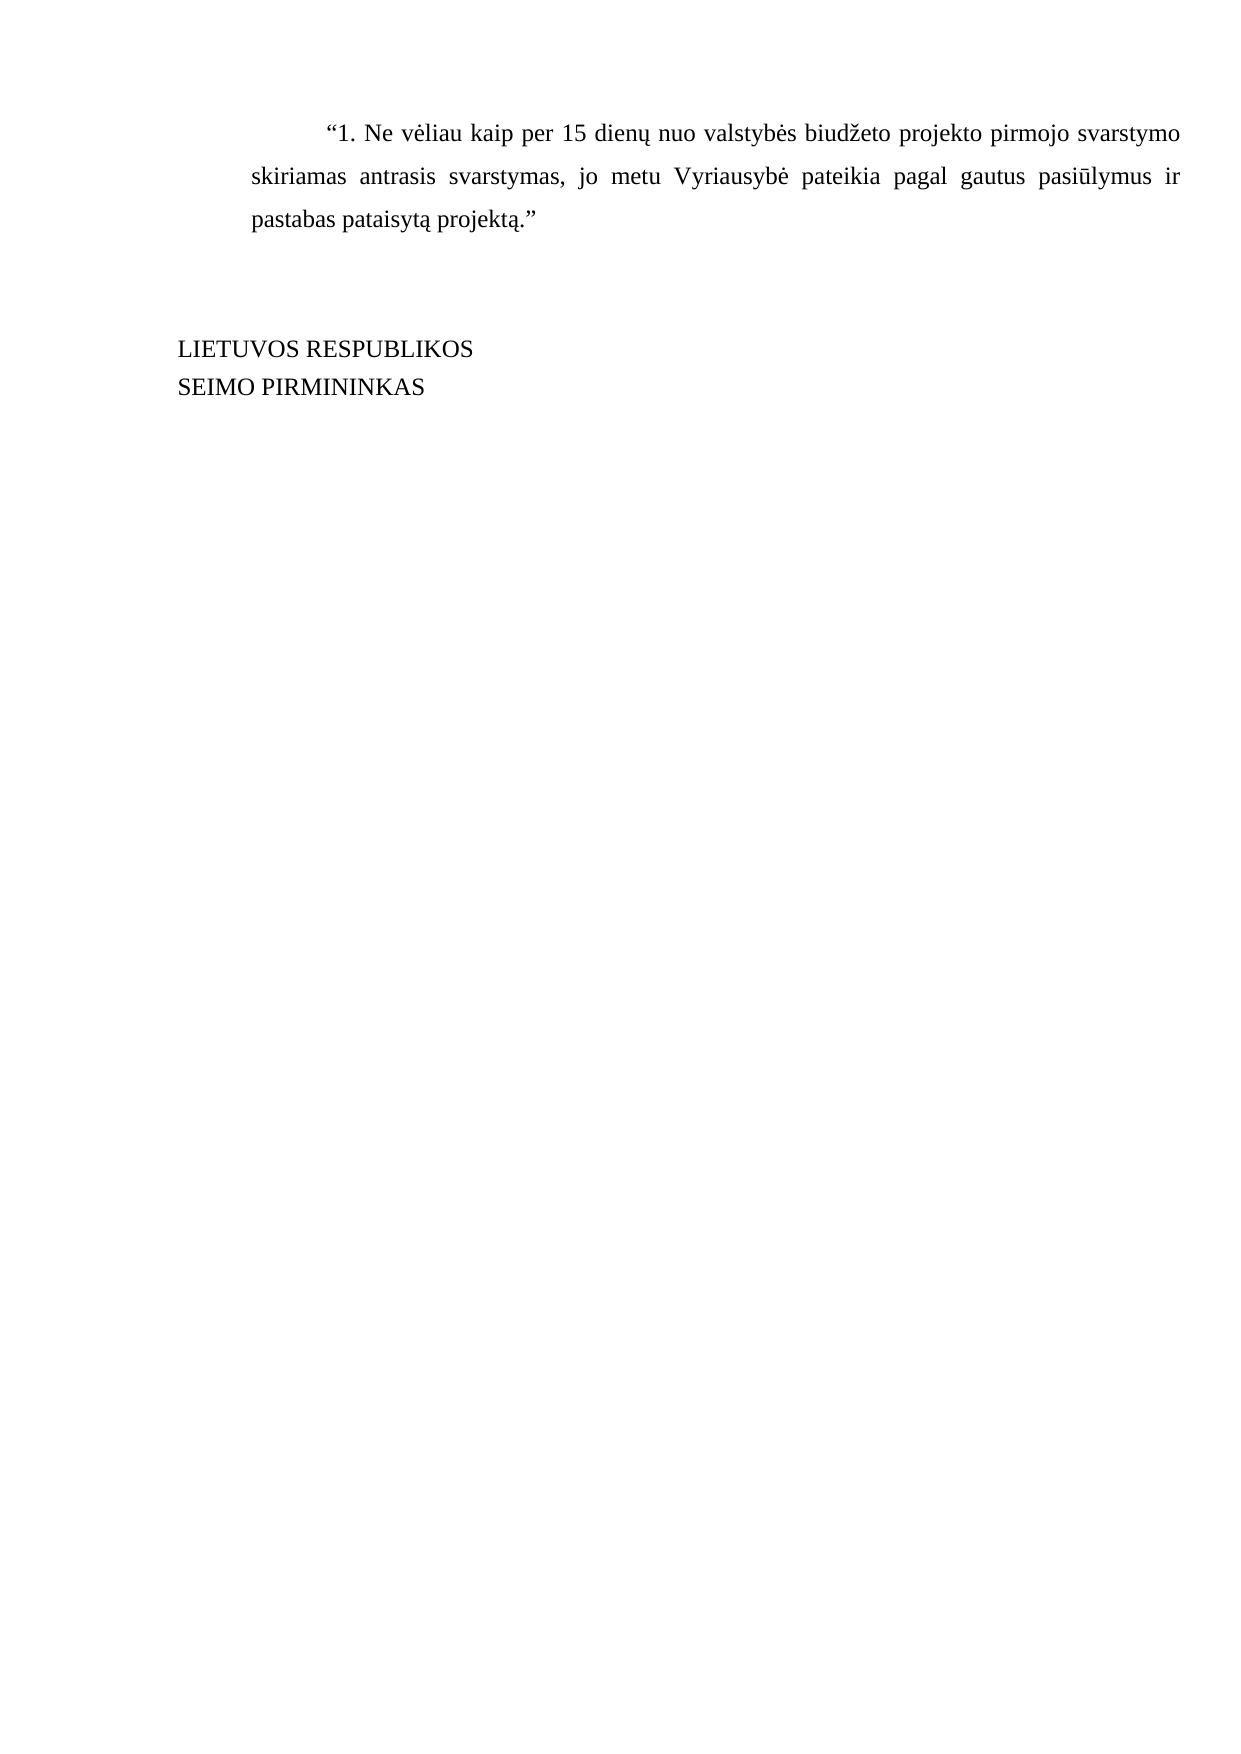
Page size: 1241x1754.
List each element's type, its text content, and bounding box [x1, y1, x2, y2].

text “1. Ne vėliau kaip per 15 dienų nuo valstybės biudžeto projekto pirmojo svarstymo skiriamas antrasis svarstymas, jo metu Vyriausybė pateikia pagal gautus pasiūlymus ir pastabas pataisytą projektą.” [251, 118, 1181, 233]
text LIETUVOS RESPUBLIKOS [177, 334, 1181, 362]
text SEIMO PIRMININKAS [177, 372, 1181, 401]
